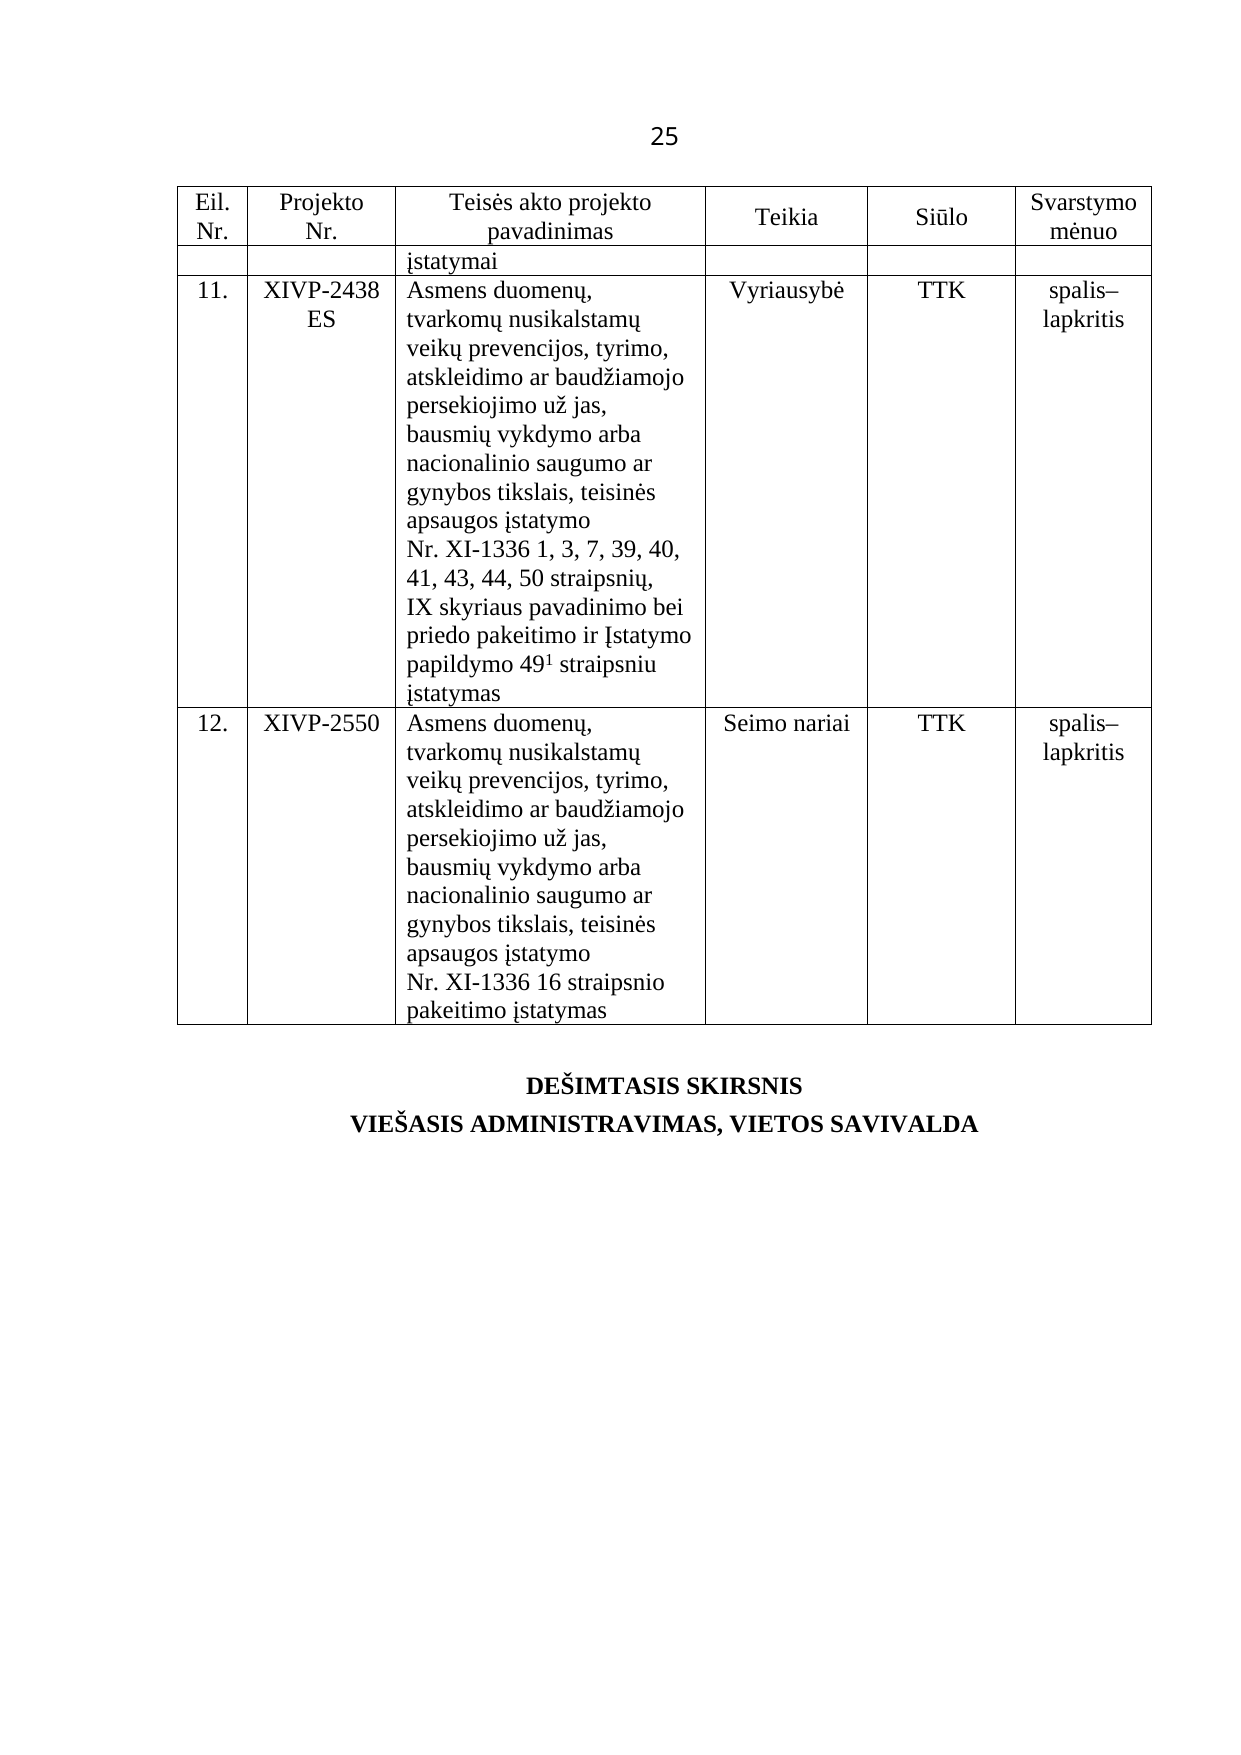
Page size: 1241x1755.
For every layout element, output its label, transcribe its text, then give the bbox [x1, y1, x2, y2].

table_cell Asmens duomenų, tvarkomų nusikalstamų veikų prevencijos, tyrimo, atskleidimo ar baudžiamojo persekiojimo už jas, bausmių vykdymo arba nacionalinio saugumo ar gynybos tikslais, teisinės apsaugos įstatymo Nr. XI-1336 16 straipsnio pakeitimo įstatymas [396, 708, 705, 1024]
table_cell [1016, 246, 1151, 274]
table_cell Seimo nariai [706, 708, 867, 1024]
table_header Eil. Nr. [178, 187, 247, 245]
table_cell TTK [868, 276, 1015, 707]
subtitle VIEŠASIS ADMINISTRAVIMAS, VIETOS SAVIVALDA [177, 1100, 1152, 1138]
table_cell 12. [178, 708, 247, 1024]
table_cell XIVP-2438 ES [248, 276, 395, 707]
table_header Teikia [706, 187, 867, 245]
table_cell [706, 246, 867, 274]
table_cell įstatymai [396, 246, 705, 274]
table_cell spalis–lapkritis [1016, 276, 1151, 707]
table_cell Vyriausybė [706, 276, 867, 707]
table_header Projekto Nr. [248, 187, 395, 245]
table_cell [248, 246, 395, 274]
table_cell [178, 246, 247, 274]
text DEŠIMTASIS SKIRSNIS [177, 1063, 1152, 1100]
table_cell spalis–lapkritis [1016, 708, 1151, 1024]
table_header Svarstymo mėnuo [1016, 187, 1151, 245]
table_cell TTK [868, 708, 1015, 1024]
table_header Teisės akto projekto pavadinimas [396, 187, 705, 245]
table_cell XIVP-2550 [248, 708, 395, 1024]
table_cell 11. [178, 276, 247, 707]
table_cell [868, 246, 1015, 274]
table_cell Asmens duomenų, tvarkomų nusikalstamų veikų prevencijos, tyrimo, atskleidimo ar baudžiamojo persekiojimo už jas, bausmių vykdymo arba nacionalinio saugumo ar gynybos tikslais, teisinės apsaugos įstatymo Nr. XI-1336 1, 3, 7, 39, 40, 41, 43, 44, 50 straipsnių, IX skyriaus pavadinimo bei priedo pakeitimo ir Įstatymo papildymo 491 straipsniu įstatymas [396, 276, 705, 707]
table_header Siūlo [868, 187, 1015, 245]
